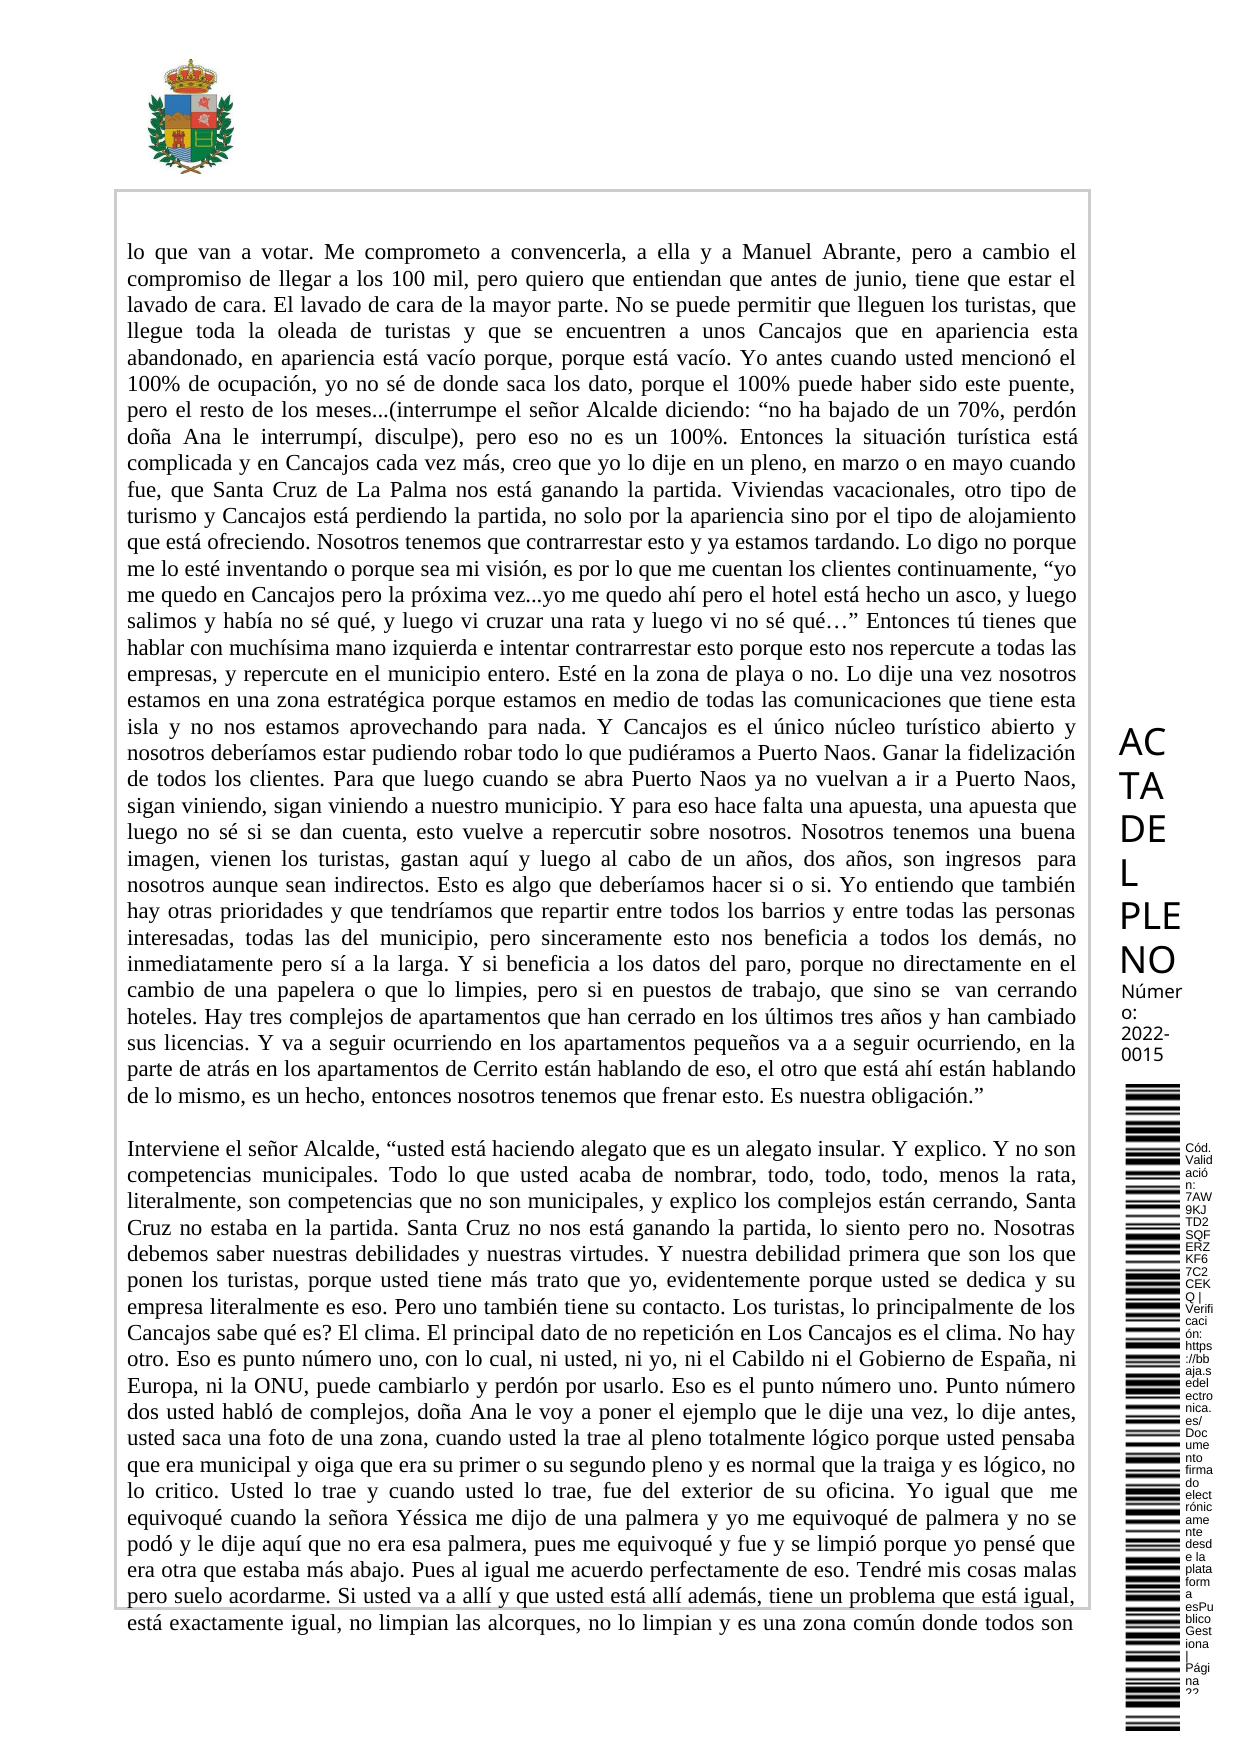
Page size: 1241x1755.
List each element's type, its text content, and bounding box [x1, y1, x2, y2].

text está exactamente igual, no limpian las alcorques, no lo limpian y es una zona común donde todos son [127, 1610, 1078, 1635]
text ACTA DEL PLENO [1119, 721, 1186, 982]
text Número: 2022-0015 Fecha: 27/01/2023 [1121, 982, 1186, 1066]
text Cód. Validación: 7AW9KJTD2SQFERZKF67C2CEKQ | Verificación: https://bbaja.sedelectronica.es/ Documento firmado electrónicamente desde la plataforma esPublico Gestiona | Página 22 de 36 [1185, 1143, 1214, 1694]
text lo que van a votar. Me comprometo a convencerla, a ella y a Manuel Abrante, pero a cambio el compromiso de llegar a los 100 mil, pero quiero que entiendan que antes de junio, tiene que estar el lavado de cara. El lavado de cara de la mayor parte. No se puede permitir que lleguen los turistas, que llegue toda la oleada de turistas y que se encuentren a unos Cancajos que en apariencia esta abandonado, en apariencia está vacío porque, porque está vacío. Yo antes cuando usted mencionó el 100% de ocupación, yo no sé de donde saca los dato, porque el 100% puede haber sido este puente, pero el resto de los meses...(interrumpe el señor Alcalde diciendo: “no ha bajado de un 70%, perdón doña Ana le interrumpí, disculpe), pero eso no es un 100%. Entonces la situación turística está complicada y en Cancajos cada vez más, creo que yo lo dije en un pleno, en marzo o en mayo cuando fue, que Santa Cruz de La Palma nos está ganando la partida. Viviendas vacacionales, otro tipo de turismo y Cancajos está perdiendo la partida, no solo por la apariencia sino por el tipo de alojamiento que está ofreciendo. Nosotros tenemos que contrarrestar esto y ya estamos tardando. Lo digo no porque me lo esté inventando o porque sea mi visión, es por lo que me cuentan los clientes continuamente, “yo me quedo en Cancajos pero la próxima vez...yo me quedo ahí pero el hotel está hecho un asco, y luego salimos y había no sé qué, y luego vi cruzar una rata y luego vi no sé qué…” Entonces tú tienes que hablar con muchísima mano izquierda e intentar contrarrestar esto porque esto nos repercute a todas las empresas, y repercute en el municipio entero. Esté en la zona de playa o no. Lo dije una vez nosotros estamos en una zona estratégica porque estamos en medio de todas las comunicaciones que tiene esta isla y no nos estamos aprovechando para nada. Y Cancajos es el único núcleo turístico abierto y nosotros deberíamos estar pudiendo robar todo lo que pudiéramos a Puerto Naos. Ganar la fidelización de todos los clientes. Para que luego cuando se abra Puerto Naos ya no vuelvan a ir a Puerto Naos, sigan viniendo, sigan viniendo a nuestro municipio. Y para eso hace falta una apuesta, una apuesta que luego no sé si se dan cuenta, esto vuelve a repercutir sobre nosotros. Nosotros tenemos una buena imagen, vienen los turistas, gastan aquí y luego al cabo de un años, dos años, son ingresos para nosotros aunque sean indirectos. Esto es algo que deberíamos hacer si o si. Yo entiendo que también hay otras prioridades y que tendríamos que repartir entre todos los barrios y entre todas las personas interesadas, todas las del municipio, pero sinceramente esto nos beneficia a todos los demás, no inmediatamente pero sí a la larga. Y si beneficia a los datos del paro, porque no directamente en el cambio de una papelera o que lo limpies, pero si en puestos de trabajo, que sino se van cerrando hoteles. Hay tres complejos de apartamentos que han cerrado en los últimos tres años y han cambiado sus licencias. Y va a seguir ocurriendo en los apartamentos pequeños va a a seguir ocurriendo, en la parte de atrás en los apartamentos de Cerrito están hablando de eso, el otro que está ahí están hablando de lo mismo, es un hecho, entonces nosotros tenemos que frenar esto. Es nuestra obligación.” [127, 238, 1078, 1108]
text Interviene el señor Alcalde, “usted está haciendo alegato que es un alegato insular. Y explico. Y no son competencias municipales. Todo lo que usted acaba de nombrar, todo, todo, todo, menos la rata, literalmente, son competencias que no son municipales, y explico los complejos están cerrando, Santa Cruz no estaba en la partida. Santa Cruz no nos está ganando la partida, lo siento pero no. Nosotras debemos saber nuestras debilidades y nuestras virtudes. Y nuestra debilidad primera que son los que ponen los turistas, porque usted tiene más trato que yo, evidentemente porque usted se dedica y su empresa literalmente es eso. Pero uno también tiene su contacto. Los turistas, lo principalmente de los Cancajos sabe qué es? El clima. El principal dato de no repetición en Los Cancajos es el clima. No hay otro. Eso es punto número uno, con lo cual, ni usted, ni yo, ni el Cabildo ni el Gobierno de España, ni Europa, ni la ONU, puede cambiarlo y perdón por usarlo. Eso es el punto número uno. Punto número dos usted habló de complejos, doña Ana le voy a poner el ejemplo que le dije una vez, lo dije antes, usted saca una foto de una zona, cuando usted la trae al pleno totalmente lógico porque usted pensaba que era municipal y oiga que era su primer o su segundo pleno y es normal que la traiga y es lógico, no lo critico. Usted lo trae y cuando usted lo trae, fue del exterior de su oficina. Yo igual que me equivoqué cuando la señora Yéssica me dijo de una palmera y yo me equivoqué de palmera y no se podó y le dije aquí que no era esa palmera, pues me equivoqué y fue y se limpió porque yo pensé que era otra que estaba más abajo. Pues al igual me acuerdo perfectamente de eso. Tendré mis cosas malas pero suelo acordarme. Si usted va a allí y que usted está allí además, tiene un problema que está igual, [127, 1134, 1078, 1607]
